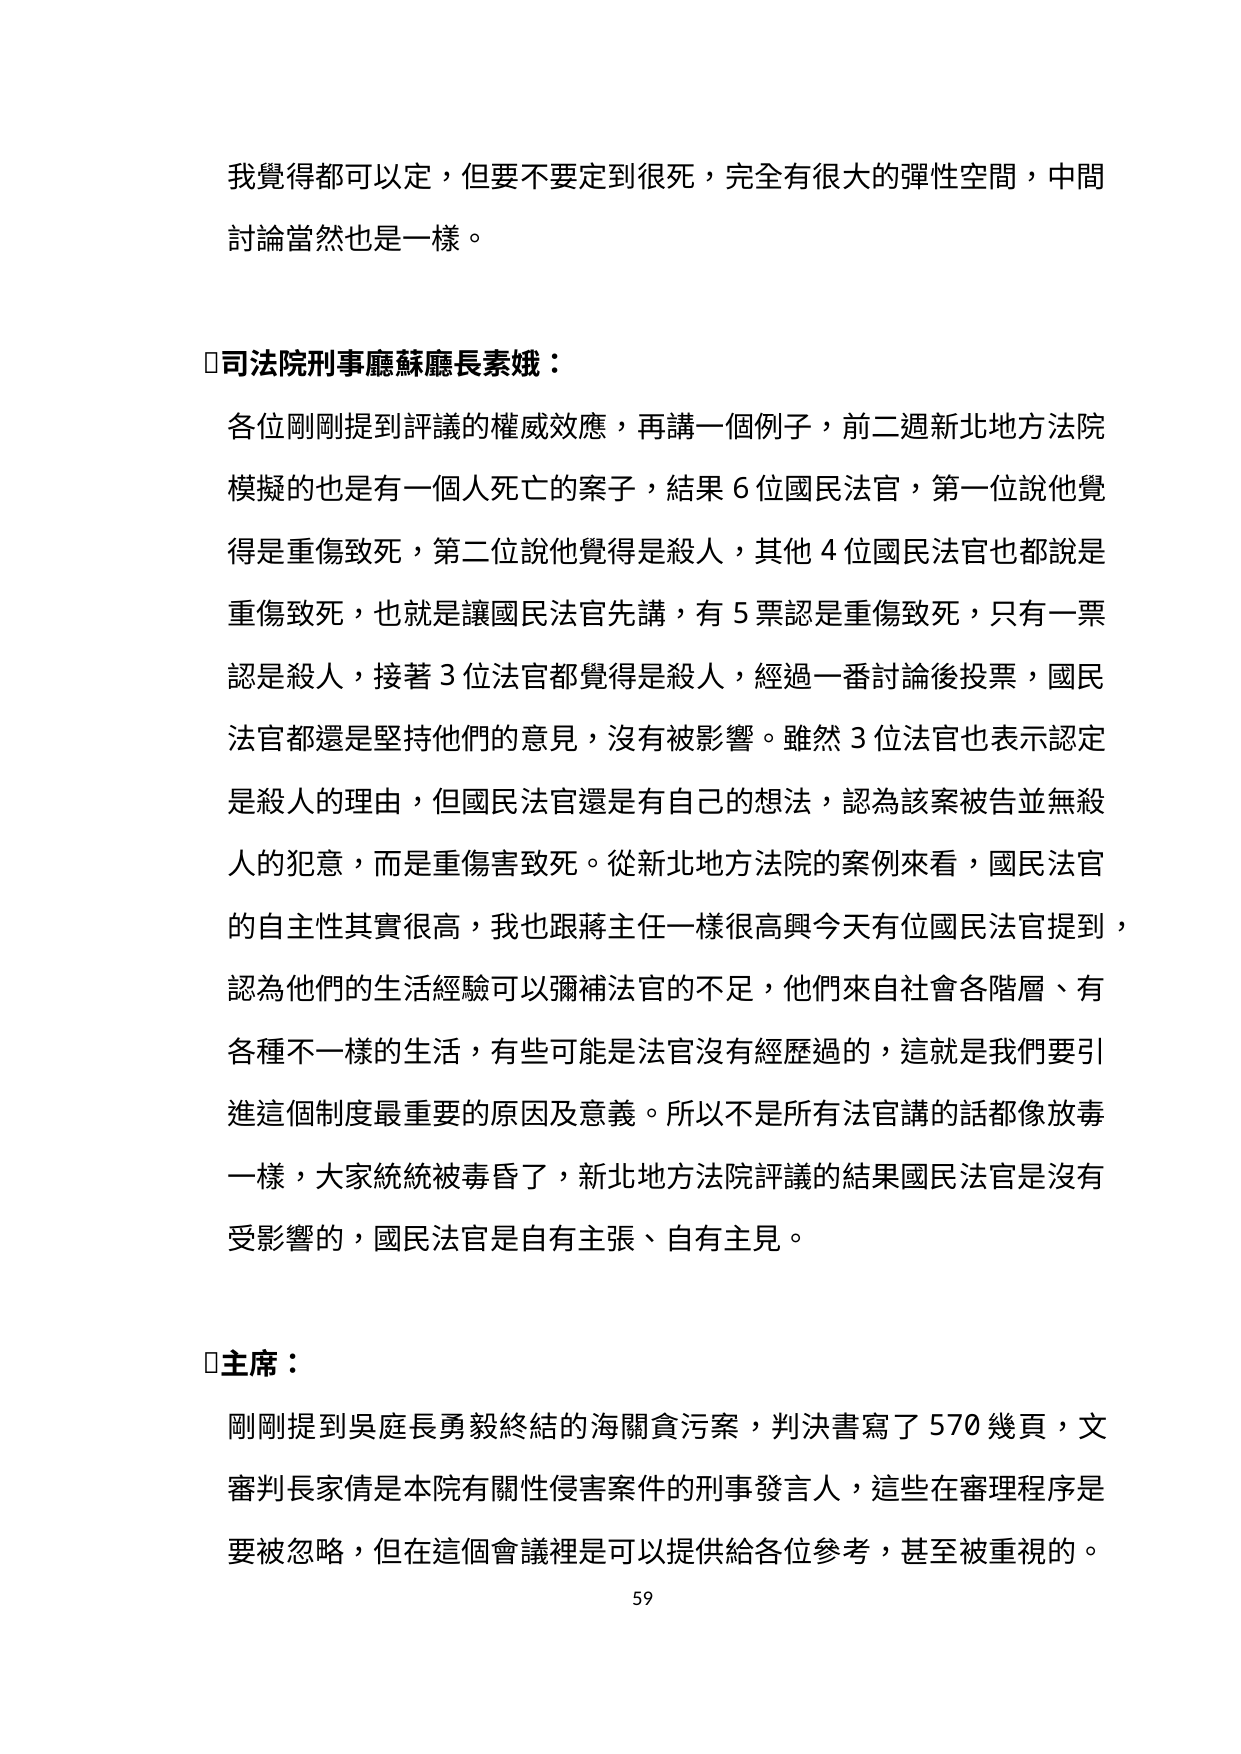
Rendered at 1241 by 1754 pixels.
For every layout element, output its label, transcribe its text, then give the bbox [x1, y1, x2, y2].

text 我們參與這個活動都覺得收獲很多，但具體的細部操作及評議的規則，我覺得都可以定，但要不要定到很死，完全有很大的彈性空間，中間討論當然也是一樣。 [227, 133, 1107, 258]
text 主席： [202, 1320, 1107, 1383]
text 各位剛剛提到評議的權威效應，再講一個例子，前二週新北地方法院模擬的也是有一個人死亡的案子，結果6位國民法官，第一位說他覺得是重傷致死，第二位說他覺得是殺人，其他4位國民法官也都說是重傷致死，也就是讓國民法官先講，有5票認是重傷致死，只有一票認是殺人，接著3位法官都覺得是殺人，經過一番討論後投票，國民法官都還是堅持他們的意見，沒有被影響。雖然3位法官也表示認定是殺人的理由，但國民法官還是有自己的想法，認為該案被告並無殺人的犯意，而是重傷害致死。從新北地方法院的案例來看，國民法官的自主性其實很高，我也跟蔣主任一樣很高興今天有位國民法官提到，認為他們的生活經驗可以彌補法官的不足，他們來自社會各階層、有各種不一樣的生活，有些可能是法官沒有經歷過的，這就是我們要引進這個制度最重要的原因及意義。所以不是所有法官講的話都像放毒一樣，大家統統被毒昏了，新北地方法院評議的結果國民法官是沒有受影響的，國民法官是自有主張、自有主見。 [227, 383, 1107, 1258]
text 剛剛提到吳庭長勇毅終結的海關貪污案，判決書寫了570幾頁，文審判長家倩是本院有關性侵害案件的刑事發言人，這些在審理程序是要被忽略，但在這個會議裡是可以提供給各位參考，甚至被重視的。如果沒有其他意見，今天的座談會到此告一段落，無論如何，各位提供有關於本院行政上如何支援整個模擬，或將來整個審判的需要，我們都會盡力去做。提出一些制度上或法律設計上需要著重修正的部分，司法院在場的刑事廳蘇廳長素娥、資訊處王處長金龍及會計處陳處長慧娟，我們為讓整個審判順遂，可以達到接地氣的目的，我想他們都會非常的支持。最重要的是整個法案及預算的支持，還是需要靠蔣主任及高助理幫整個司法體系多美言幾句，我們不求多，但必須要求適當，讓整個審判更精致化、順暢化。當然也不要忽略檢方的需求，這也是要跟各位說明的。 [227, 1383, 1107, 1570]
text 司法院刑事廳蘇廳長素娥： [202, 320, 1107, 383]
